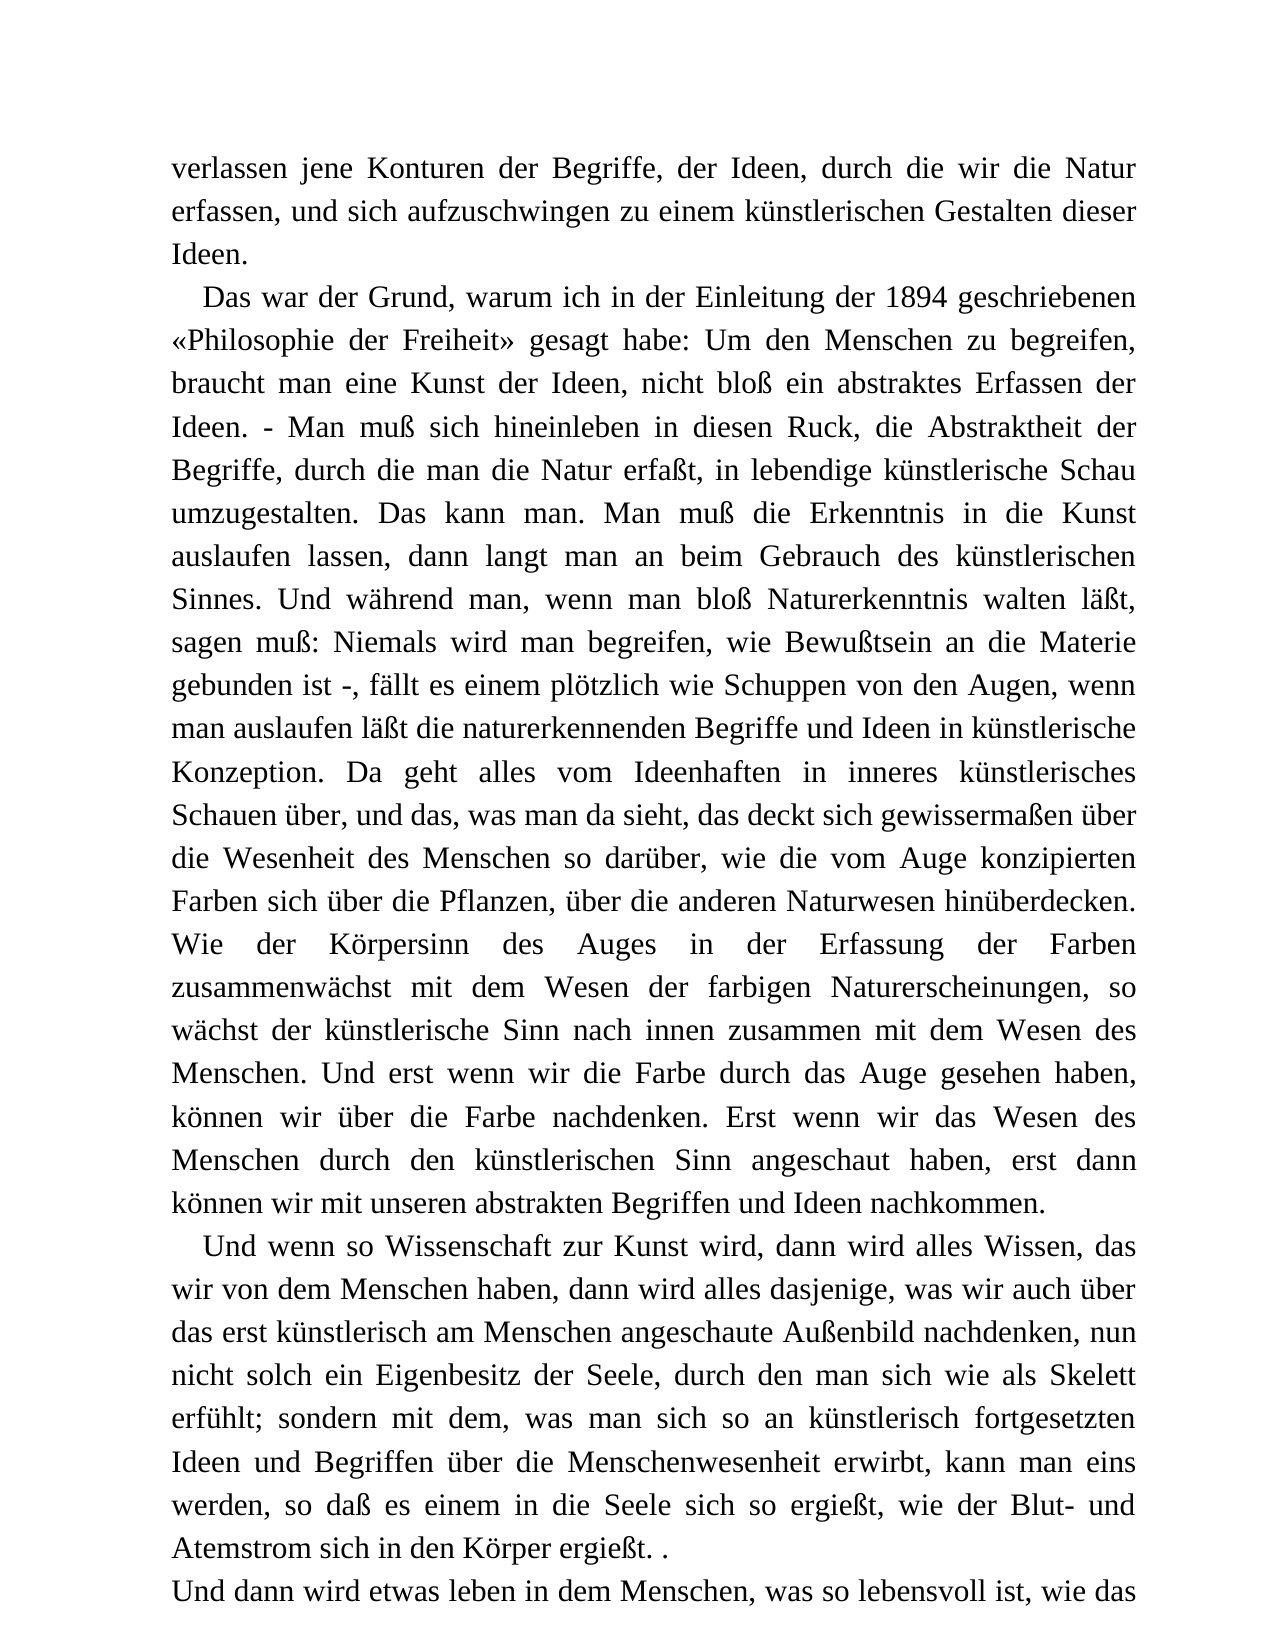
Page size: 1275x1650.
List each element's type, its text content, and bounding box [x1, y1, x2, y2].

text Und wenn so Wissenschaft zur Kunst wird, dann wird alles Wissen, das wir von dem Menschen haben, dann wird alles dasjenige, was wir auch über das erst künstlerisch am Menschen angeschaute Außenbild nachdenken, nun nicht solch ein Eigenbesitz der Seele, durch den man sich wie als Skelett erfühlt; sondern mit dem, was man sich so an künstlerisch fortgesetzten Ideen und Begriffen über die Menschenwesenheit erwirbt, kann man eins werden, so daß es einem in die Seele sich so ergießt, wie der Blut- und Atemstrom sich in den Körper ergießt. . [171, 1227, 1137, 1565]
text Und dann wird etwas leben in dem Menschen, was so lebensvoll ist, wie das [171, 1572, 1137, 1608]
text Das war der Grund, warum ich in der Einleitung der 1894 geschriebenen «Philosophie der Freiheit» gesagt habe: Um den Menschen zu begreifen, braucht man eine Kunst der Ideen, nicht bloß ein abstraktes Erfassen der Ideen. - Man muß sich hineinleben in diesen Ruck, die Abstraktheit der Begriffe, durch die man die Natur erfaßt, in lebendige künstlerische Schau umzugestalten. Das kann man. Man muß die Erkenntnis in die Kunst auslaufen lassen, dann langt man an beim Gebrauch des künstlerischen Sinnes. Und während man, wenn man bloß Naturerkenntnis walten läßt, sagen muß: Niemals wird man begreifen, wie Bewußtsein an die Materie gebunden ist -, fällt es einem plötzlich wie Schuppen von den Augen, wenn man auslaufen läßt die naturerkennenden Begriffe und Ideen in künstlerische Konzeption. Da geht alles vom Ideenhaften in inneres künstlerisches Schauen über, und das, was man da sieht, das deckt sich gewissermaßen über die Wesenheit des Menschen so darüber, wie die vom Auge konzipierten Farben sich über die Pflanzen, über die anderen Naturwesen hinüberdecken. Wie der Körpersinn des Auges in der Erfassung der Farben zusammenwächst mit dem Wesen der farbigen Naturerscheinungen, so wächst der künstlerische Sinn nach innen zusammen mit dem Wesen des Menschen. Und erst wenn wir die Farbe durch das Auge gesehen haben, können wir über die Farbe nachdenken. Erst wenn wir das Wesen des Menschen durch den künstlerischen Sinn angeschaut haben, erst dann können wir mit unseren abstrakten Begriffen und Ideen nachkommen. [171, 278, 1137, 1220]
text verlassen jene Konturen der Begriffe, der Ideen, durch die wir die Natur erfassen, und sich aufzuschwingen zu einem künstlerischen Gestalten dieser Ideen. [171, 149, 1137, 271]
